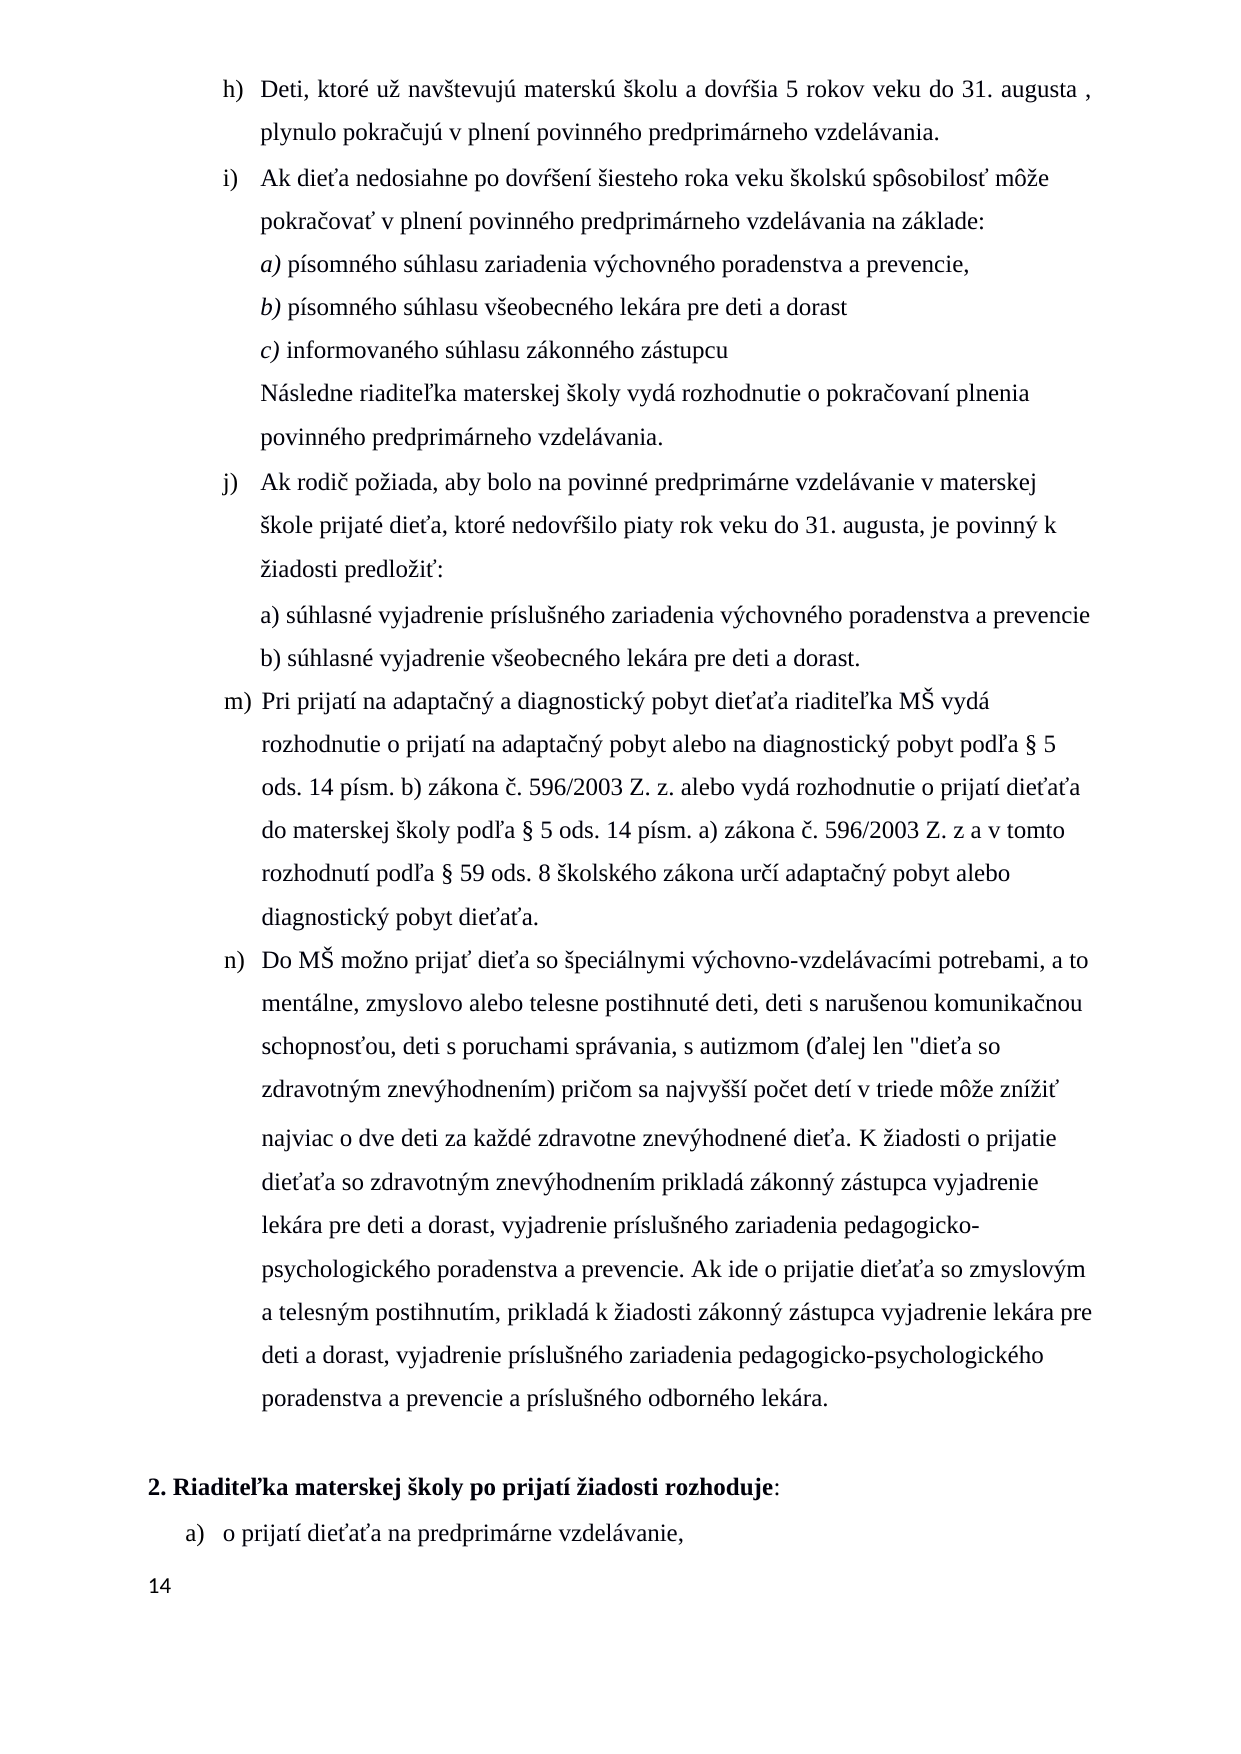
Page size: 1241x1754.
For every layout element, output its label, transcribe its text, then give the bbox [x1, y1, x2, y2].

text 2. Riaditeľka materskej školy po prijatí žiadosti rozhoduje: [148, 1472, 1092, 1501]
text b) súhlasné vyjadrenie všeobecného lekára pre deti a dorast. [186, 643, 1092, 672]
list Ak dieťa nedosiahne po dovŕšení šiesteho roka veku školskú spôsobilosť môže pokračovať v plnení povinného predprimárneho vzdelávania na základe: a) písomného súhlasu zariadenia výchovného poradenstva a prevencie, b) písomného súhlasu všeobecného lekára pre deti a dorast c) informovaného súhlasu zákonného zástupcu Následne riaditeľka materskej školy vydá rozhodnutie o pokračovaní plnenia povinného predprimárneho vzdelávania. [223, 163, 1092, 450]
list o prijatí dieťaťa na predprimárne vzdelávanie, [185, 1518, 1092, 1547]
list Pri prijatí na adaptačný a diagnostický pobyt dieťaťa riaditeľka MŠ vydá rozhodnutie o prijatí na adaptačný pobyt alebo na diagnostický pobyt podľa § 5 ods. 14 písm. b) zákona č. 596/2003 Z. z. alebo vydá rozhodnutie o prijatí dieťaťa do materskej školy podľa § 5 ods. 14 písm. a) zákona č. 596/2003 Z. z a v tomto rozhodnutí podľa § 59 ods. 8 školského zákona určí adaptačný pobyt alebo diagnostický pobyt dieťaťa. [224, 686, 1092, 930]
list Do MŠ možno prijať dieťa so špeciálnymi výchovno-vzdelávacími potrebami, a to mentálne, zmyslovo alebo telesne postihnuté deti, deti s narušenou komunikačnou schopnosťou, deti s poruchami správania, s autizmom (ďalej len "dieťa so zdravotným znevýhodnením) pričom sa najvyšší počet detí v triede môže znížiť najviac o dve deti za každé zdravotne znevýhodnené dieťa. K žiadosti o prijatie dieťaťa so zdravotným znevýhodnením prikladá zákonný zástupca vyjadrenie lekára pre deti a dorast, vyjadrenie príslušného zariadenia pedagogicko-psychologického poradenstva a prevencie. Ak ide o prijatie dieťaťa so zmyslovým a telesným postihnutím, prikladá k žiadosti zákonný zástupca vyjadrenie lekára pre deti a dorast, vyjadrenie príslušného zariadenia pedagogicko-psychologického poradenstva a prevencie a príslušného odborného lekára. [224, 945, 1092, 1412]
text a) súhlasné vyjadrenie príslušného zariadenia výchovného poradenstva a prevencie [186, 600, 1092, 628]
list Deti, ktoré už navštevujú materskú školu a dovŕšia 5 rokov veku do 31. augusta , plynulo pokračujú v plnení povinného predprimárneho vzdelávania. [223, 74, 1092, 146]
list Ak rodič požiada, aby bolo na povinné predprimárne vzdelávanie v materskej škole prijaté dieťa, ktoré nedovŕšilo piaty rok veku do 31. augusta, je povinný k žiadosti predložiť: [223, 467, 1092, 582]
